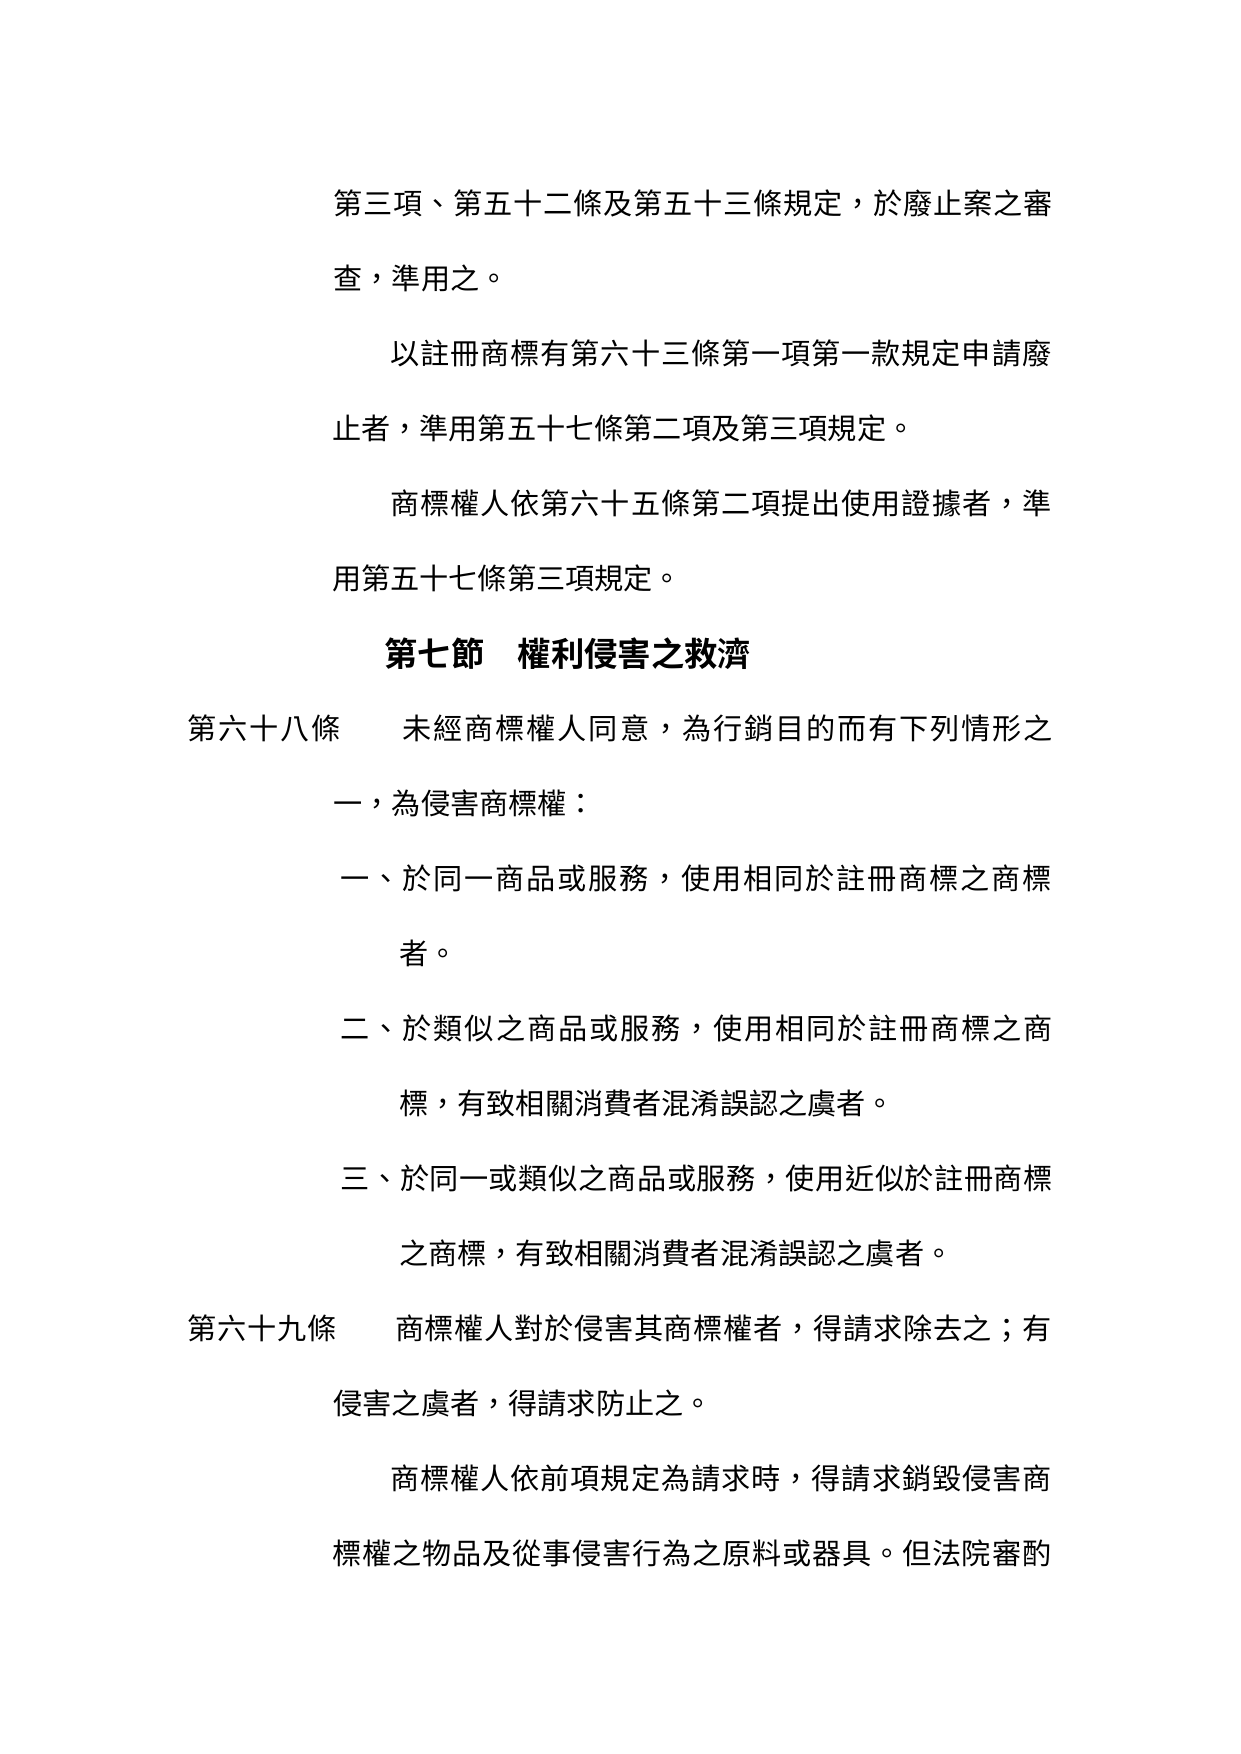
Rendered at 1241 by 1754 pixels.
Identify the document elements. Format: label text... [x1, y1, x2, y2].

text 第六十八條 未經商標權人同意，為行銷目的而有下列情形之一，為侵害商標權： [187, 689, 1053, 839]
text 二、於類似之商品或服務，使用相同於註冊商標之商標，有致相關消費者混淆誤認之虞者。 [341, 989, 1053, 1139]
text 商標權人依第六十五條第二項提出使用證據者，準用第五十七條第三項規定。 [332, 464, 1053, 614]
text 商標權人依前項規定為請求時，得請求銷毀侵害商標權之物品及從事侵害行為之原料或器具。但法院審酌 [332, 1439, 1053, 1589]
text 第六十九條 商標權人對於侵害其商標權者，得請求除去之；有侵害之虞者，得請求防止之。 [187, 1289, 1053, 1439]
text 第七節 權利侵害之救濟 [384, 614, 1053, 689]
text 以註冊商標有第六十三條第一項第一款規定申請廢止者，準用第五十七條第二項及第三項規定。 [332, 314, 1053, 464]
text 一、於同一商品或服務，使用相同於註冊商標之商標者。 [341, 839, 1053, 989]
text 三、於同一或類似之商品或服務，使用近似於註冊商標之商標，有致相關消費者混淆誤認之虞者。 [341, 1139, 1053, 1289]
text 第三項、第五十二條及第五十三條規定，於廢止案之審查，準用之。 [187, 164, 1053, 314]
